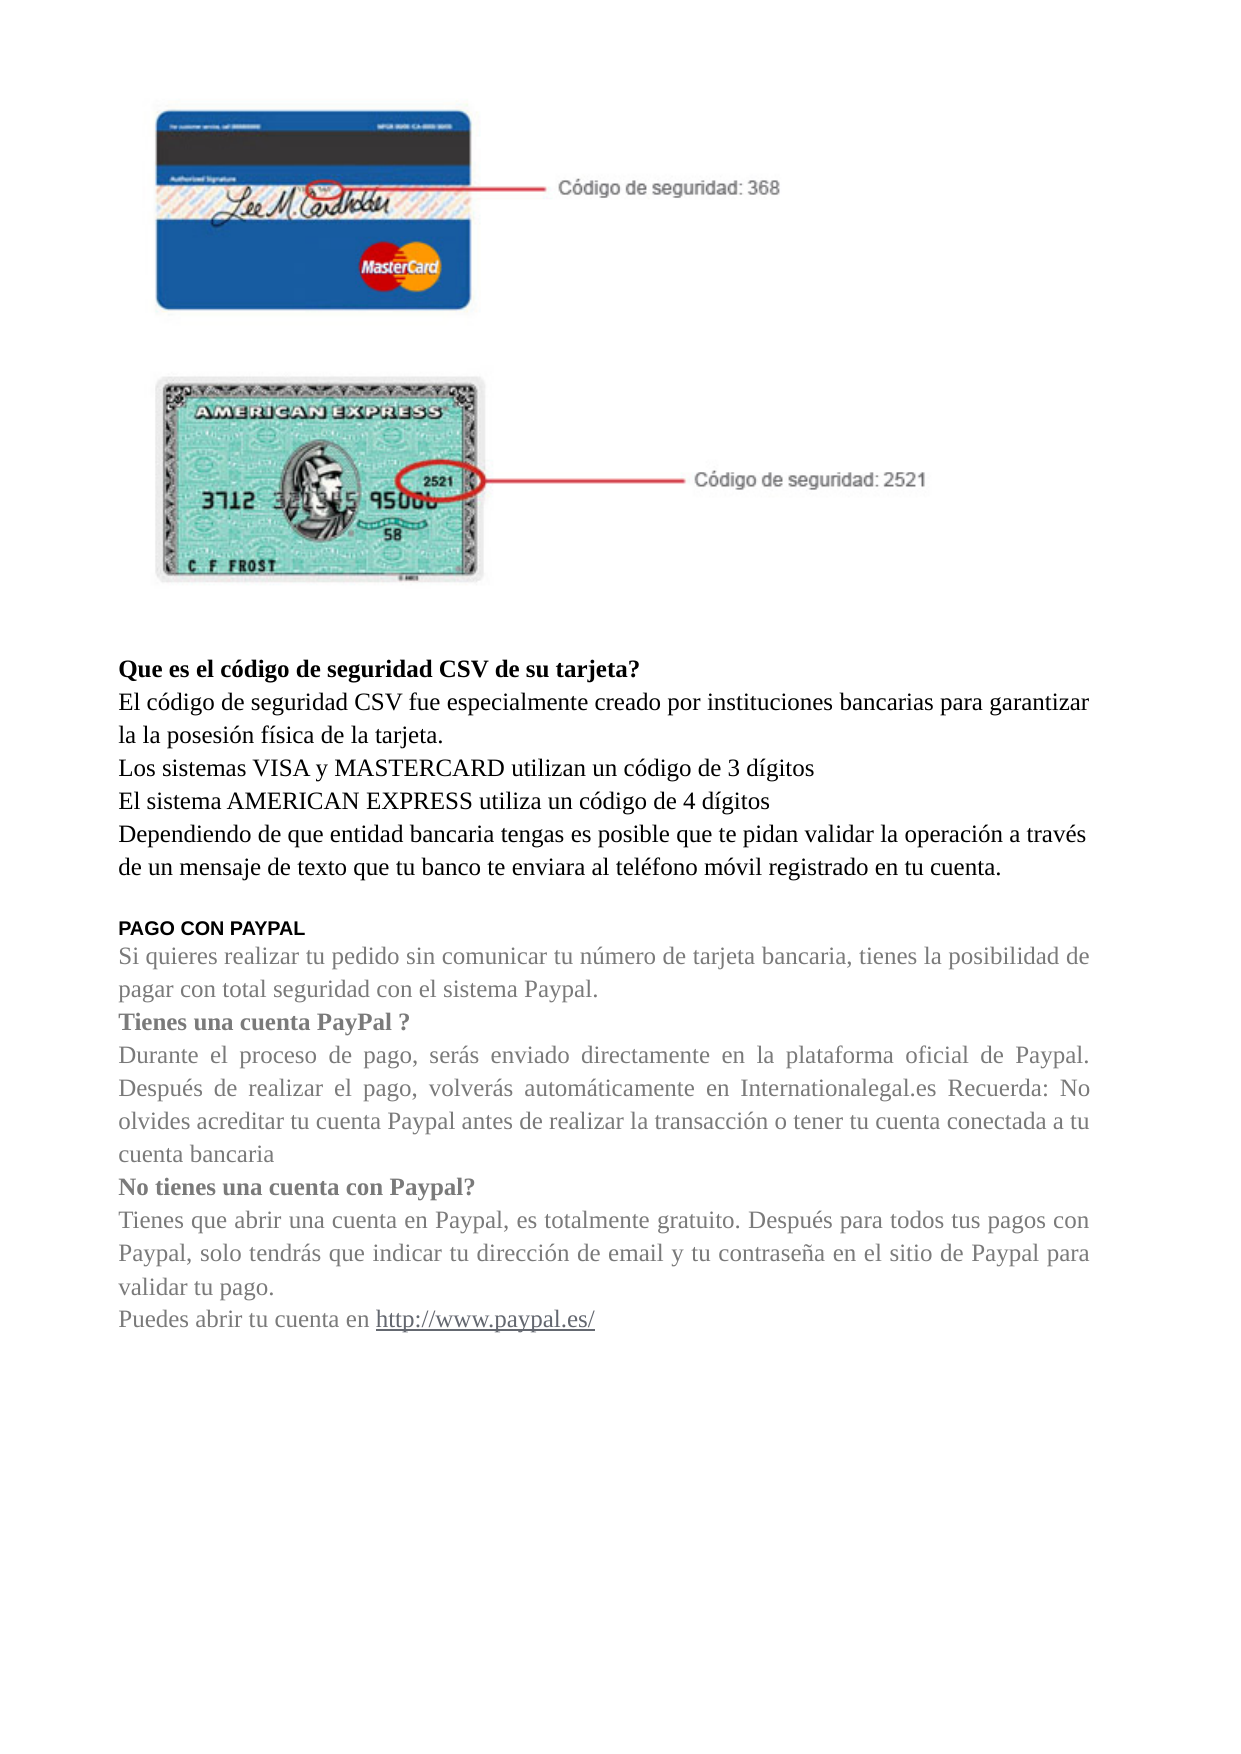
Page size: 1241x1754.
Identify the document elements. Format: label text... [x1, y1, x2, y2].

text Tienes que abrir una cuenta en Paypal, es totalmente gratuito. Después para todos tus pagos con Paypal, solo tendrás que indicar tu dirección de email y tu contraseña en el sitio de Paypal para validar tu pago. [118, 1206, 1091, 1300]
subtitle PAGO CON PAYPAL [118, 916, 1091, 939]
text Tienes una cuenta PayPal ? [118, 1007, 1091, 1036]
text Durante el proceso de pago, serás enviado directamente en la plataforma oficial de Paypal. Después de realizar el pago, volverás automáticamente en Internationalegal.es Recuerda: No olvides acreditar tu cuenta Paypal antes de realizar la transacción o tener tu cuenta conectada a tu cuenta bancaria [118, 1040, 1091, 1168]
text No tienes una cuenta con Paypal? [118, 1172, 1091, 1201]
text Si quieres realizar tu pedido sin comunicar tu número de tarjeta bancaria, tienes la posibilidad de pagar con total seguridad con el sistema Paypal. [118, 941, 1091, 1003]
text Puedes abrir tu cuenta en http://www.paypal.es/ [118, 1304, 1091, 1333]
text Que es el código de seguridad CSV de su tarjeta? El código de seguridad CSV fue especialmente creado por instituciones bancarias para garantizar la la posesión física de la tarjeta. Los sistemas VISA y MASTERCARD utilizan un código de 3 dígitos El sistema AMERICAN EXPRESS utiliza un código de 4 dígitos [118, 654, 1091, 815]
text Dependiendo de que entidad bancaria tengas es posible que te pidan validar la operación a través de un mensaje de texto que tu banco te enviara al teléfono móvil registrado en tu cuenta. [118, 819, 1091, 881]
